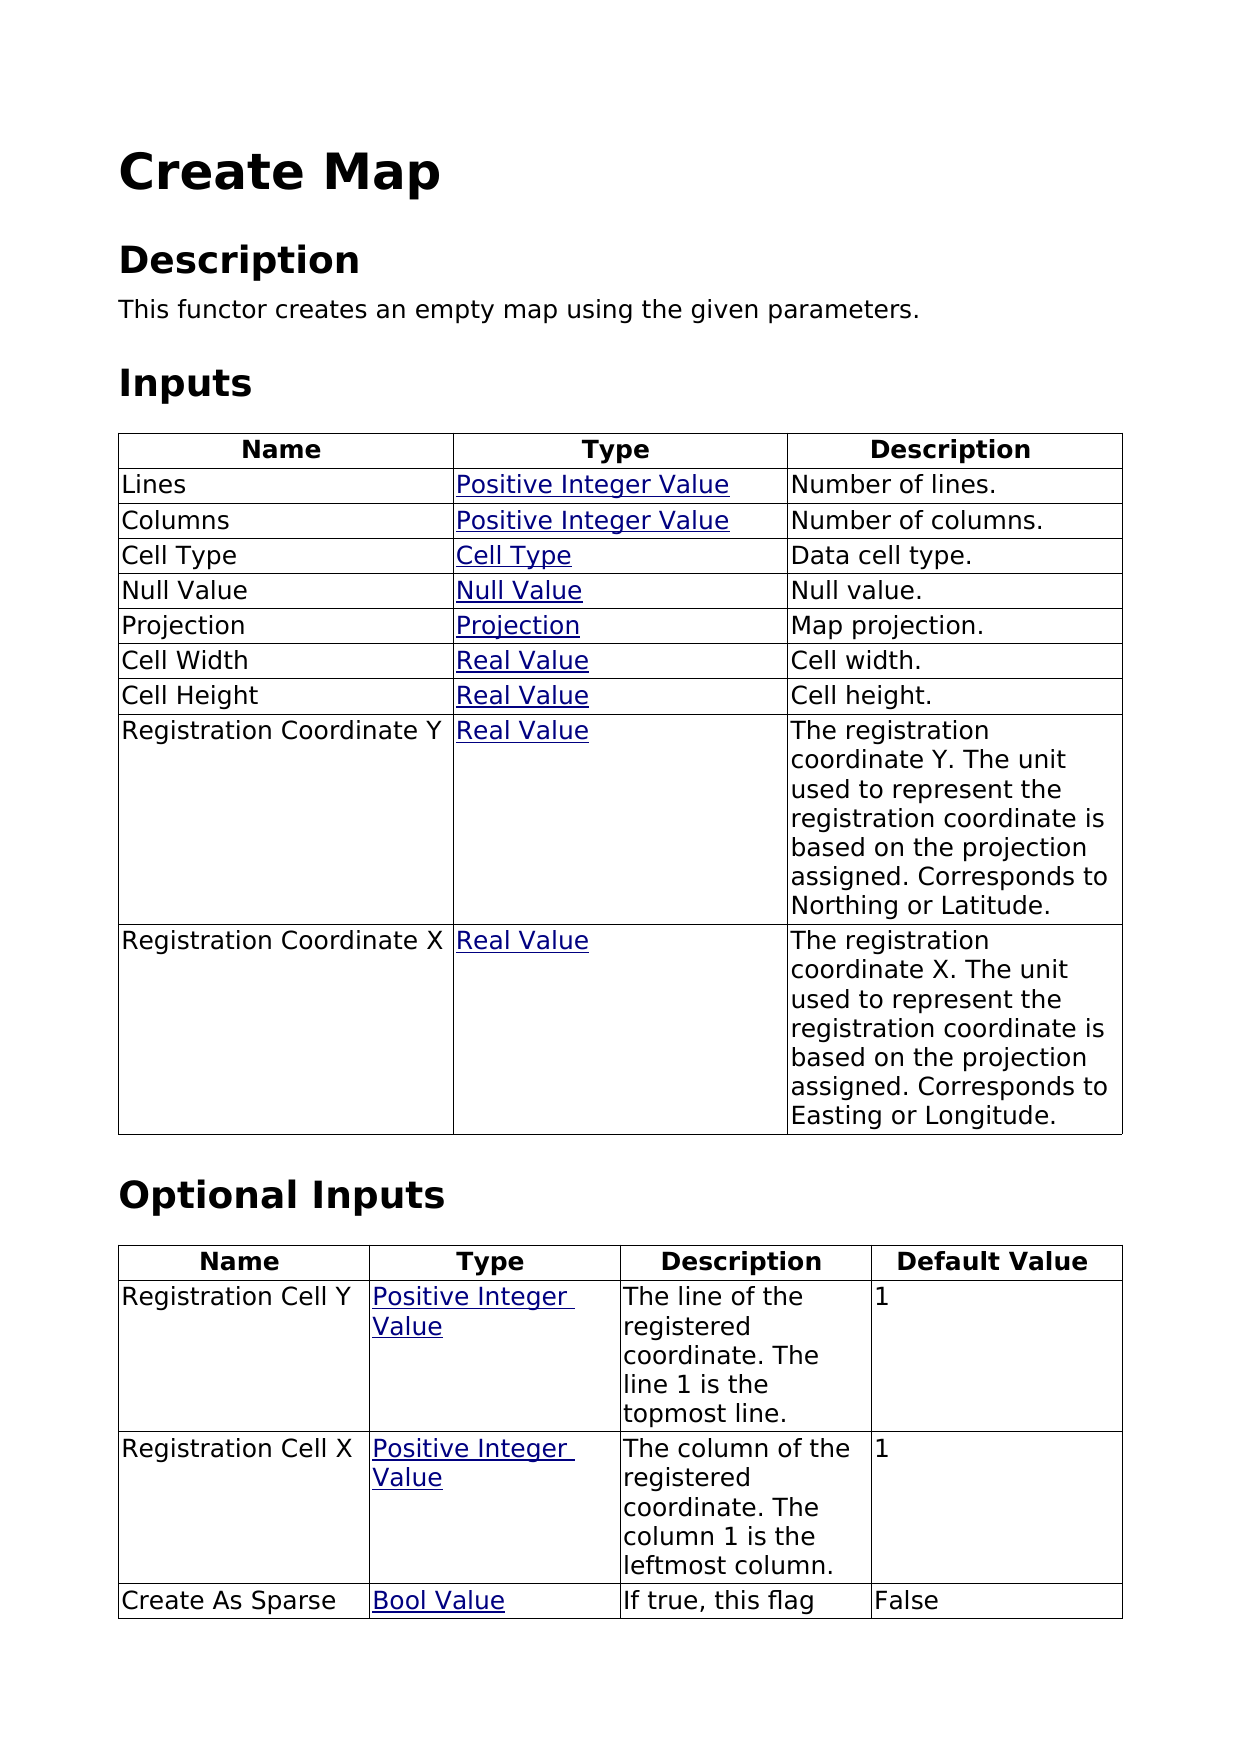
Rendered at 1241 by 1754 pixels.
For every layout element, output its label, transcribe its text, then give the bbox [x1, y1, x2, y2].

table_cell Data cell type. [788, 539, 1122, 573]
table_cell Real Value [454, 925, 787, 1134]
table_header Default Value [872, 1246, 1122, 1279]
table_cell The registration coordinate X. The unit used to represent the registration coordinate is based on the projection assigned. Corresponds to Easting or Longitude. [788, 925, 1122, 1134]
table_cell Projection [119, 609, 453, 643]
table_cell Null Value [454, 574, 787, 608]
table_cell Positive Integer Value [370, 1432, 620, 1583]
table_header Description [621, 1246, 871, 1279]
subtitle Description [118, 239, 1122, 282]
table_cell Cell Height [119, 679, 453, 713]
table_header Name [119, 434, 453, 468]
table_cell Positive Integer Value [454, 469, 787, 503]
table_cell Real Value [454, 715, 787, 923]
table_cell Positive Integer Value [454, 504, 787, 538]
table_cell The line of the registered coordinate. The line 1 is the topmost line. [621, 1281, 871, 1431]
table_cell Number of lines. [788, 469, 1122, 503]
subtitle Create Map [118, 143, 1122, 201]
table_cell Cell Type [119, 539, 453, 573]
table_cell Map projection. [788, 609, 1122, 643]
table_cell 1 [872, 1432, 1122, 1583]
table_cell Null Value [119, 574, 453, 608]
subtitle Inputs [118, 362, 1122, 405]
table_cell Cell width. [788, 644, 1122, 678]
table_header Type [454, 434, 787, 468]
table_cell Projection [454, 609, 787, 643]
table_cell Cell height. [788, 679, 1122, 713]
table_cell Lines [119, 469, 453, 503]
table_cell The registration coordinate Y. The unit used to represent the registration coordinate is based on the projection assigned. Corresponds to Northing or Latitude. [788, 715, 1122, 923]
table_cell 1 [872, 1281, 1122, 1431]
table_cell Columns [119, 504, 453, 538]
table_cell Cell Width [119, 644, 453, 678]
table_cell Number of columns. [788, 504, 1122, 538]
text This functor creates an empty map using the given parameters. [118, 295, 1122, 324]
table_cell Positive Integer Value [370, 1281, 620, 1431]
table_cell If true, this flag [621, 1584, 871, 1618]
table_cell Registration Coordinate Y [119, 715, 453, 923]
table_cell The column of the registered coordinate. The column 1 is the leftmost column. [621, 1432, 871, 1583]
table_cell False [872, 1584, 1122, 1618]
table_cell Bool Value [370, 1584, 620, 1618]
table_cell Real Value [454, 679, 787, 713]
table_cell Create As Sparse [119, 1584, 369, 1618]
table_cell Real Value [454, 644, 787, 678]
subtitle Optional Inputs [118, 1173, 1122, 1217]
table_cell Registration Cell Y [119, 1281, 369, 1431]
table_cell Registration Cell X [119, 1432, 369, 1583]
table_header Name [119, 1246, 369, 1279]
table_cell Cell Type [454, 539, 787, 573]
table_header Type [370, 1246, 620, 1279]
table_header Description [788, 434, 1122, 468]
table_cell Null value. [788, 574, 1122, 608]
table_cell Registration Coordinate X [119, 925, 453, 1134]
